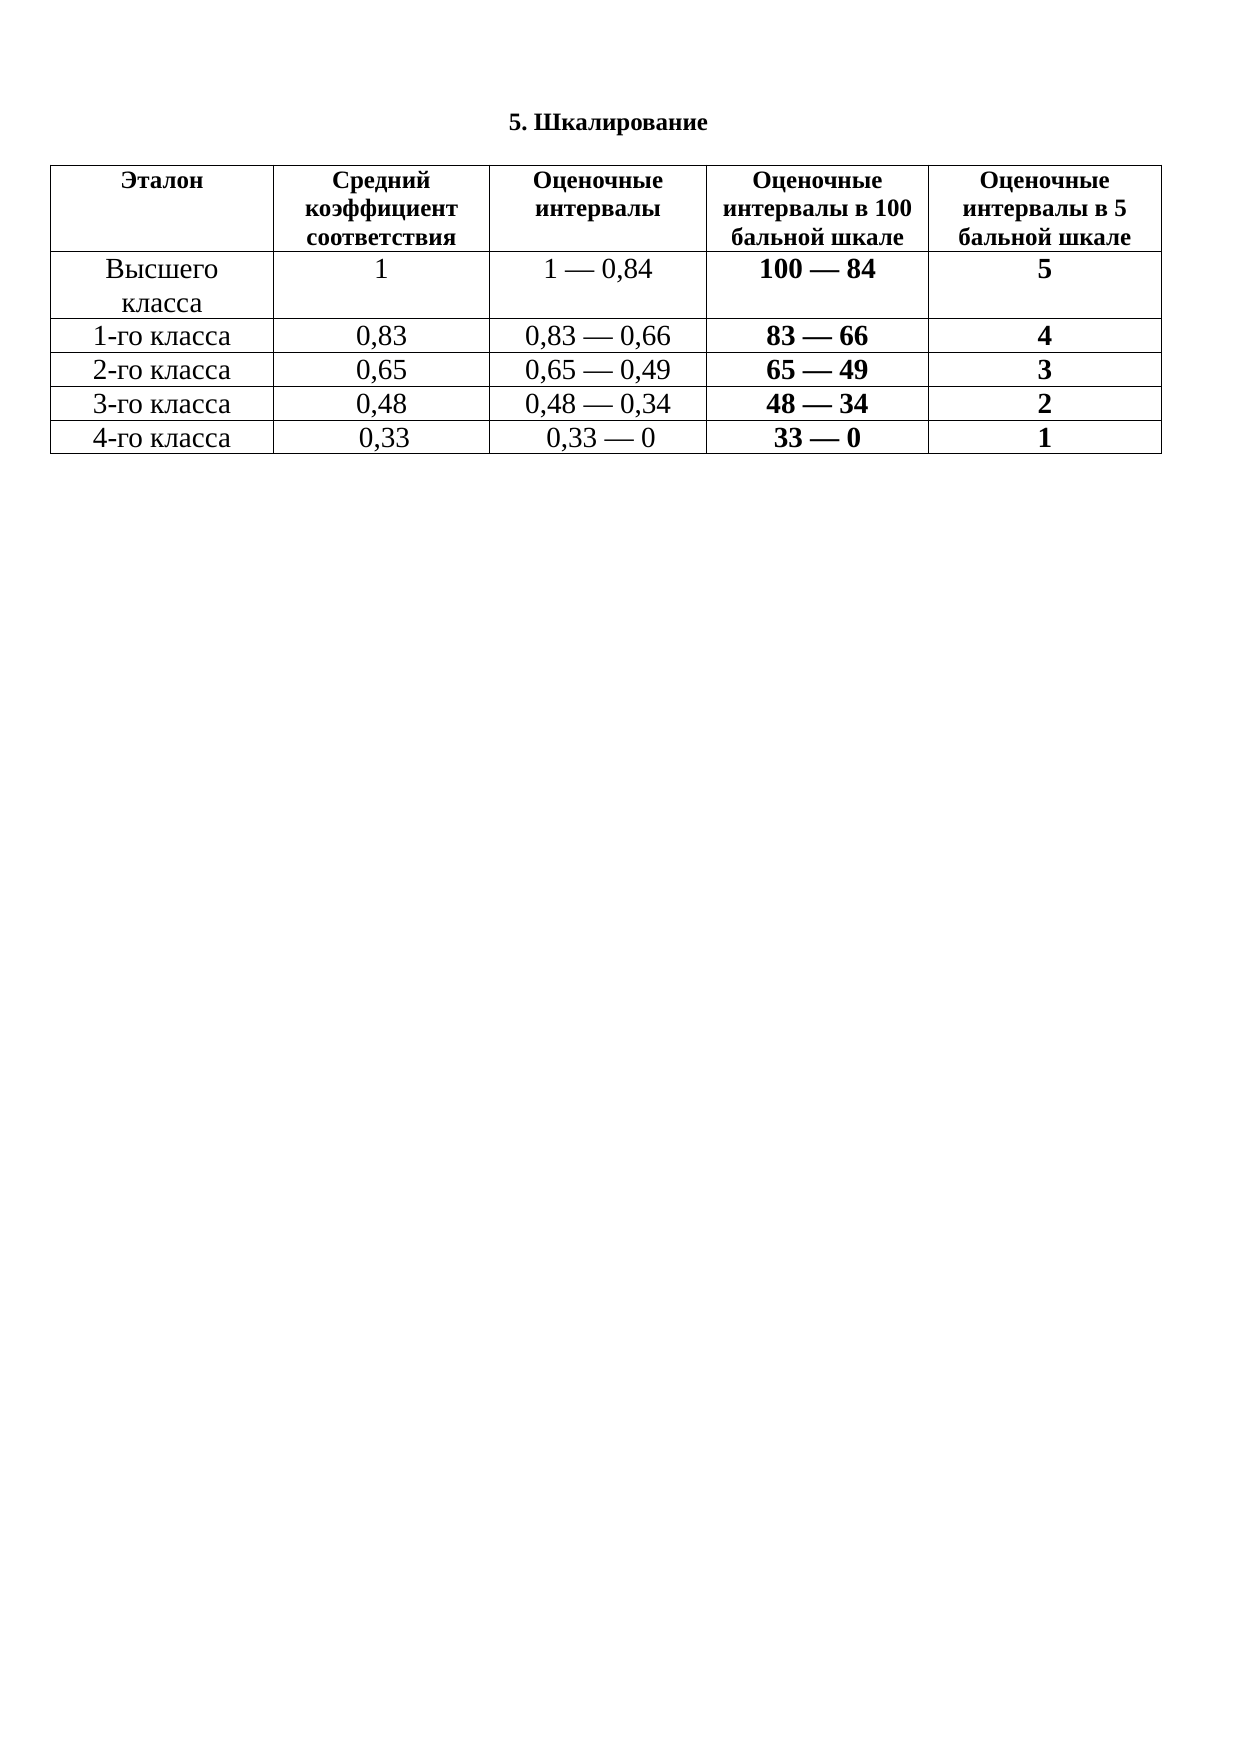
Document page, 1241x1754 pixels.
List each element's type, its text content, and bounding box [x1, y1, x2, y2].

table_cell 0,48 — 0,34 [490, 387, 706, 419]
table_cell 1 — 0,84 [490, 252, 706, 318]
table_cell 1 [274, 252, 489, 318]
table_cell 83 — 66 [707, 319, 928, 352]
table_cell 0,83 [274, 319, 489, 352]
table_cell 0,33 — 0 [490, 421, 706, 453]
table_cell 0,65 — 0,49 [490, 353, 706, 386]
table_cell 0,83 — 0,66 [490, 319, 706, 352]
table_cell 65 — 49 [707, 353, 928, 386]
table_cell Высшего класса [51, 252, 273, 318]
table_cell 2-го класса [51, 353, 273, 386]
table_cell 48 — 34 [707, 387, 928, 419]
table_cell 4-го класса [51, 421, 273, 453]
table_header Оценочные интервалы в 5 бальной шкале [929, 166, 1161, 251]
table_cell 5 [929, 252, 1161, 318]
table_cell 3-го класса [51, 387, 273, 419]
table_cell 2 [929, 387, 1161, 419]
table_cell 0,65 [274, 353, 489, 386]
table_cell 33 — 0 [707, 421, 928, 453]
table_cell 0,48 [274, 387, 489, 419]
table_cell 1 [929, 421, 1161, 453]
table_cell 1-го класса [51, 319, 273, 352]
table_header Оценочные интервалы в 100 бальной шкале [707, 166, 928, 251]
table_header Эталон [51, 166, 273, 251]
list 5. Шкалирование [61, 107, 1155, 136]
table_cell 4 [929, 319, 1161, 352]
table_cell 100 — 84 [707, 252, 928, 318]
table_cell 3 [929, 353, 1161, 386]
table_cell 0,33 [274, 421, 489, 453]
table_header Оценочные интервалы [490, 166, 706, 251]
table_header Средний коэффициент соответствия [274, 166, 489, 251]
